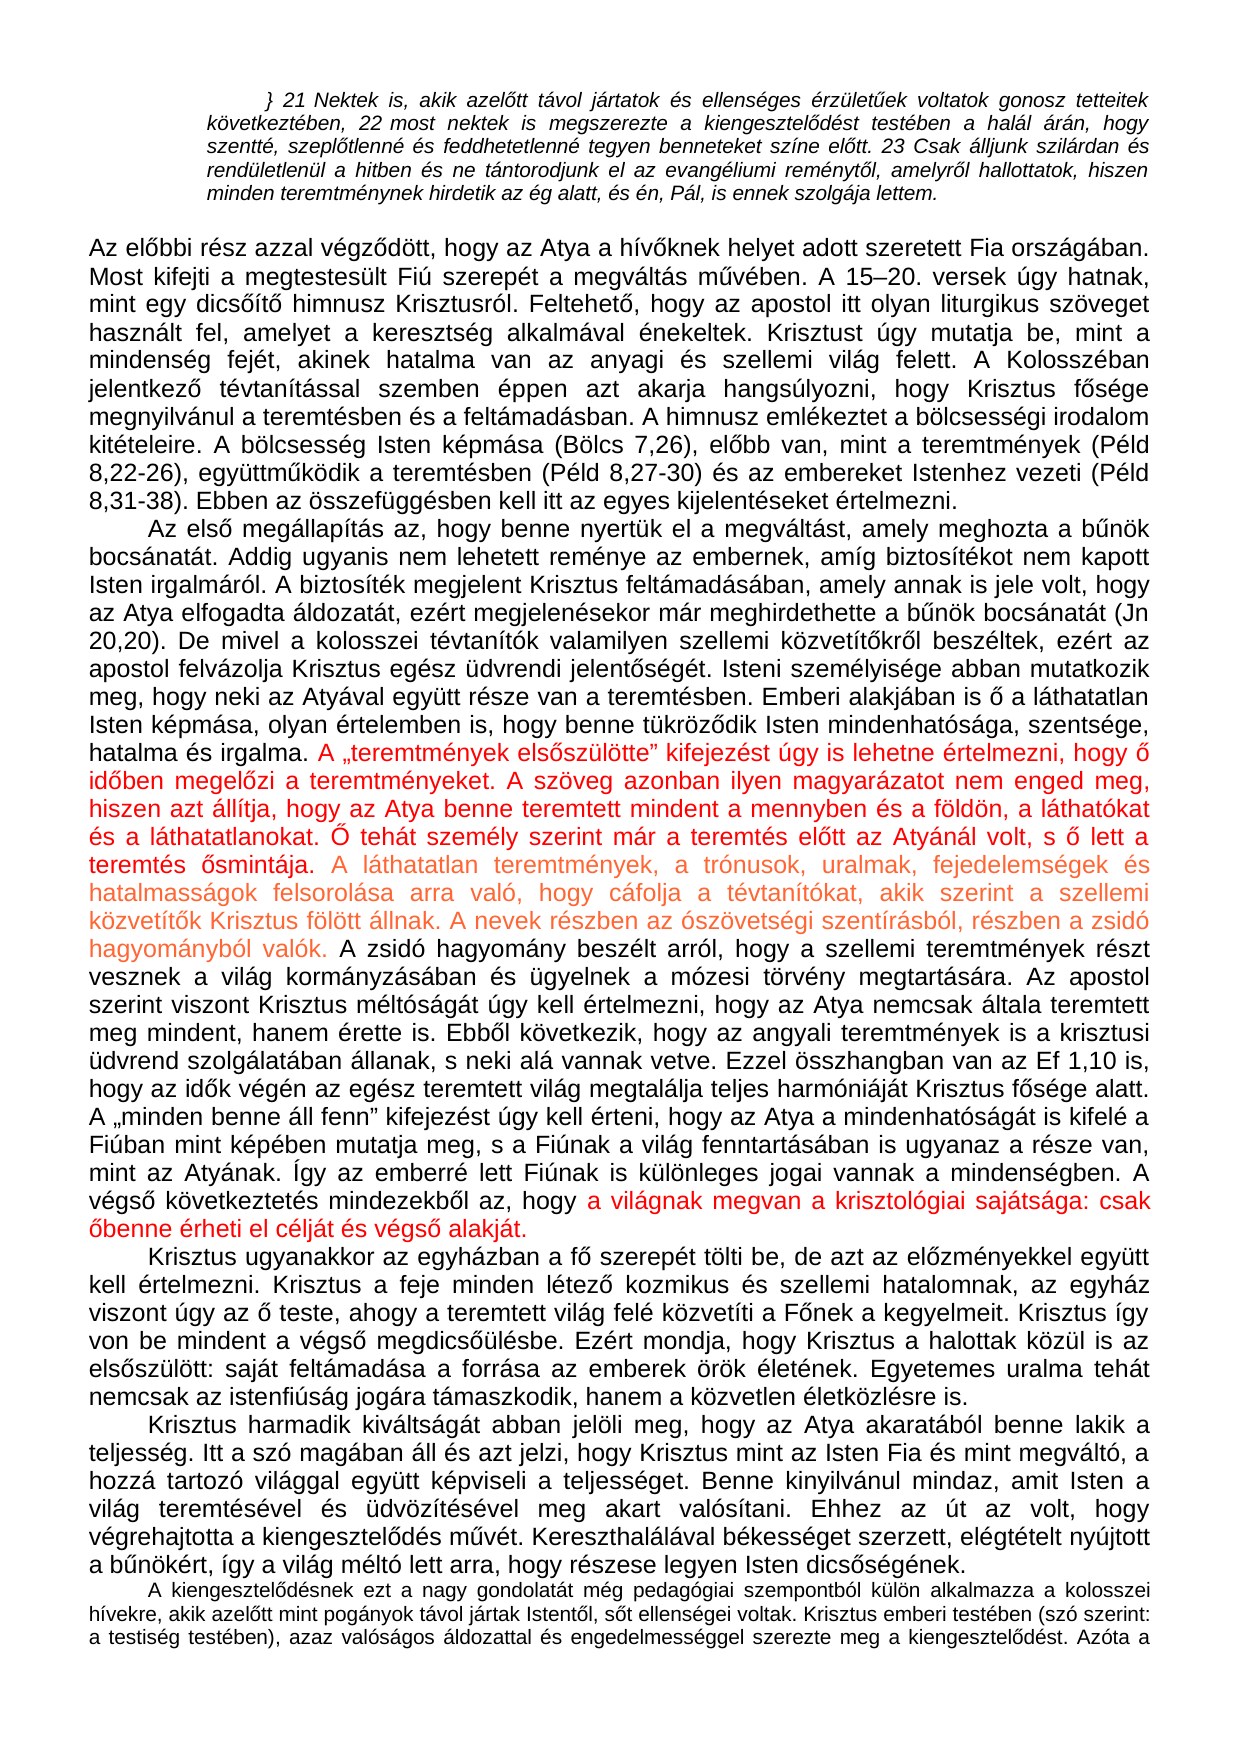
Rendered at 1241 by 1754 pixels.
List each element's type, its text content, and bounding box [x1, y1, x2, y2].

text Krisztus ugyanakkor az egyházban a fő szerepét tölti be, de azt az előzményekkel együtt kell értelmezni. Krisztus a feje minden létező kozmikus és szellemi hatalomnak, az egyház viszont úgy az ő teste, ahogy a teremtett világ felé közvetíti a Főnek a kegyelmeit. Krisztus így von be mindent a végső megdicsőülésbe. Ezért mondja, hogy Krisztus a halottak közül is az elsőszülött: saját feltámadása a forrása az emberek örök életének. Egyetemes uralma tehát nemcsak az istenfiúság jogára támaszkodik, hanem a közvetlen életközlésre is. [88, 1243, 1152, 1411]
text Krisztus harmadik kiváltságát abban jelöli meg, hogy az Atya akaratából benne lakik a teljesség. Itt a szó magában áll és azt jelzi, hogy Krisztus mint az Isten Fia és mint megváltó, a hozzá tartozó világgal együtt képviseli a teljességet. Benne kinyilvánul mindaz, amit Isten a világ teremtésével és üdvözítésével meg akart valósítani. Ehhez az út az volt, hogy végrehajtotta a kiengesztelődés művét. Kereszthalálával békességet szerzett, elégtételt nyújtott a bűnökért, így a világ méltó lett arra, hogy részese legyen Isten dicsőségének. [88, 1411, 1152, 1579]
text A kiengesztelődésnek ezt a nagy gondolatát még pedagógiai szempontból külön alkalmazza a kolosszei hívekre, akik azelőtt mint pogányok távol jártak Istentől, sőt ellenségei voltak. Krisztus emberi testében (szó szerint: a testiség testében), azaz valóságos áldozattal és engedelmességgel szerezte meg a kiengesztelődést. Azóta a [88, 1579, 1152, 1649]
text } 21 Nektek is, akik azelőtt távol jártatok és ellenséges érzületűek voltatok gonosz tetteitek következtében, 22 most nektek is megszerezte a kiengesztelődést testében a halál árán, hogy szentté, szeplőtlenné és feddhetetlenné tegyen benneteket színe előtt. 23 Csak álljunk szilárdan és rendületlenül a hitben és ne tántorodjunk el az evangéliumi reménytől, amelyről hallottatok, hiszen minden teremtménynek hirdetik az ég alatt, és én, Pál, is ennek szolgája lettem. [207, 88, 1152, 205]
text Az első megállapítás az, hogy benne nyertük el a megváltást, amely meghozta a bűnök bocsánatát. Addig ugyanis nem lehetett reménye az embernek, amíg biztosítékot nem kapott Isten irgalmáról. A biztosíték megjelent Krisztus feltámadásában, amely annak is jele volt, hogy az Atya elfogadta áldozatát, ezért megjelenésekor már meghirdethette a bűnök bocsánatát (Jn 20,20). De mivel a kolosszei tévtanítók valamilyen szellemi közvetítőkről beszéltek, ezért az apostol felvázolja Krisztus egész üdvrendi jelentőségét. Isteni személyisége abban mutatkozik meg, hogy neki az Atyával együtt része van a teremtésben. Emberi alakjában is ő a láthatatlan Isten képmása, olyan értelemben is, hogy benne tükröződik Isten mindenhatósága, szentsége, hatalma és irgalma. A „teremtmények elsőszülötte” kifejezést úgy is lehetne értelmezni, hogy ő időben megelőzi a teremtményeket. A szöveg azonban ilyen magyarázatot nem enged meg, hiszen azt állítja, hogy az Atya benne teremtett mindent a mennyben és a földön, a láthatókat és a láthatatlanokat. Ő tehát személy szerint már a teremtés előtt az Atyánál volt, s ő lett a teremtés ősmintája. A láthatatlan teremtmények, a trónusok, uralmak, fejedelemségek és hatalmasságok felsorolása arra való, hogy cáfolja a tévtanítókat, akik szerint a szellemi közvetítők Krisztus fölött állnak. A nevek részben az ószövetségi szentírásból, részben a zsidó hagyományból valók. A zsidó hagyomány beszélt arról, hogy a szellemi teremtmények részt vesznek a világ kormányzásában és ügyelnek a mózesi törvény megtartására. Az apostol szerint viszont Krisztus méltóságát úgy kell értelmezni, hogy az Atya nemcsak általa teremtett meg mindent, hanem érette is. Ebből következik, hogy az angyali teremtmények is a krisztusi üdvrend szolgálatában állanak, s neki alá vannak vetve. Ezzel összhangban van az Ef 1,10 is, hogy az idők végén az egész teremtett világ megtalálja teljes harmóniáját Krisztus fősége alatt. A „minden benne áll fenn” kifejezést úgy kell érteni, hogy az Atya a mindenhatóságát is kifelé a Fiúban mint képében mutatja meg, s a Fiúnak a világ fenntartásában is ugyanaz a része van, mint az Atyának. Így az emberré lett Fiúnak is különleges jogai vannak a mindenségben. A végső következtetés mindezekből az, hogy a világnak megvan a krisztológiai sajátsága: csak őbenne érheti el célját és végső alakját. [88, 514, 1152, 1243]
text Az előbbi rész azzal végződött, hogy az Atya a hívőknek helyet adott szeretett Fia országában. Most kifejti a megtestesült Fiú szerepét a megváltás művében. A 15–20. versek úgy hatnak, mint egy dicsőítő himnusz Krisztusról. Feltehető, hogy az apostol itt olyan liturgikus szöveget használt fel, amelyet a keresztség alkalmával énekeltek. Krisztust úgy mutatja be, mint a mindenség fejét, akinek hatalma van az anyagi és szellemi világ felett. A Kolosszéban jelentkező tévtanítással szemben éppen azt akarja hangsúlyozni, hogy Krisztus fősége megnyilvánul a teremtésben és a feltámadásban. A himnusz emlékeztet a bölcsességi irodalom kitételeire. A bölcsesség Isten képmása (Bölcs 7,26), előbb van, mint a teremtmények (Péld 8,22-26), együttműködik a teremtésben (Péld 8,27-30) és az embereket Istenhez vezeti (Péld 8,31-38). Ebben az összefüggésben kell itt az egyes kijelentéseket értelmezni. [88, 234, 1152, 514]
